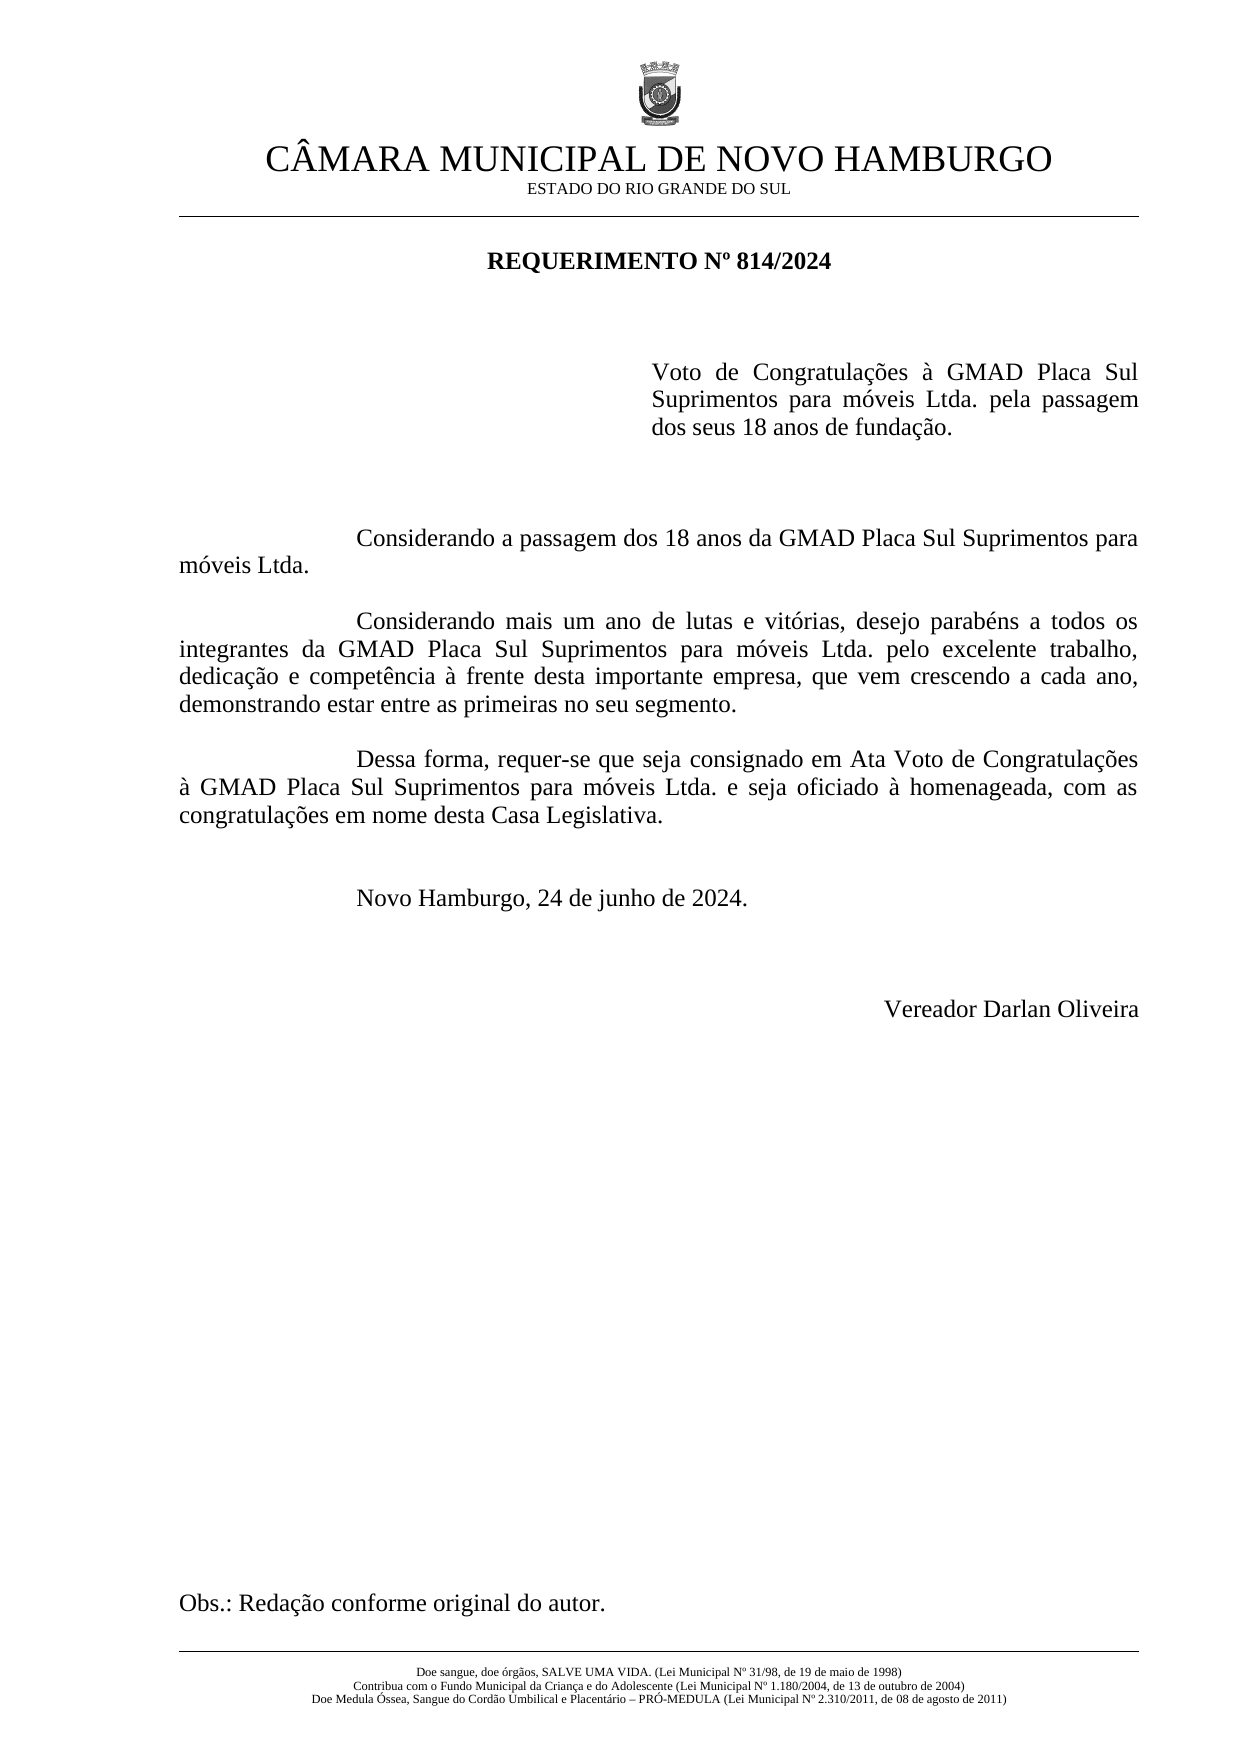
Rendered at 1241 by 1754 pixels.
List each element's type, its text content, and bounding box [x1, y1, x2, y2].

text Considerando mais um ano de lutas e vitórias, desejo parabéns a todos os integrantes da GMAD Placa Sul Suprimentos para móveis Ltda. pelo excelente trabalho, dedicação e competência à frente desta importante empresa, que vem crescendo a cada ano, demonstrando estar entre as primeiras no seu segmento. [179, 607, 1139, 718]
text Dessa forma, requer-se que seja consignado em Ata Voto de Congratulações à GMAD Placa Sul Suprimentos para móveis Ltda. e seja oficiado à homenageada, com as congratulações em nome desta Casa Legislativa. [179, 746, 1139, 829]
text Considerando a passagem dos 18 anos da GMAD Placa Sul Suprimentos para móveis Ltda. [179, 524, 1139, 579]
text Voto de Congratulações à GMAD Placa Sul Suprimentos para móveis Ltda. pela passagem dos seus 18 anos de fundação. [651, 358, 1139, 441]
text REQUERIMENTO Nº 814/2024 [179, 247, 1139, 274]
text Novo Hamburgo, 24 de junho de 2024. [179, 884, 1139, 912]
text Obs.: Redação conforme original do autor. [179, 1589, 1139, 1617]
text Vereador Darlan Oliveira [179, 995, 1139, 1023]
